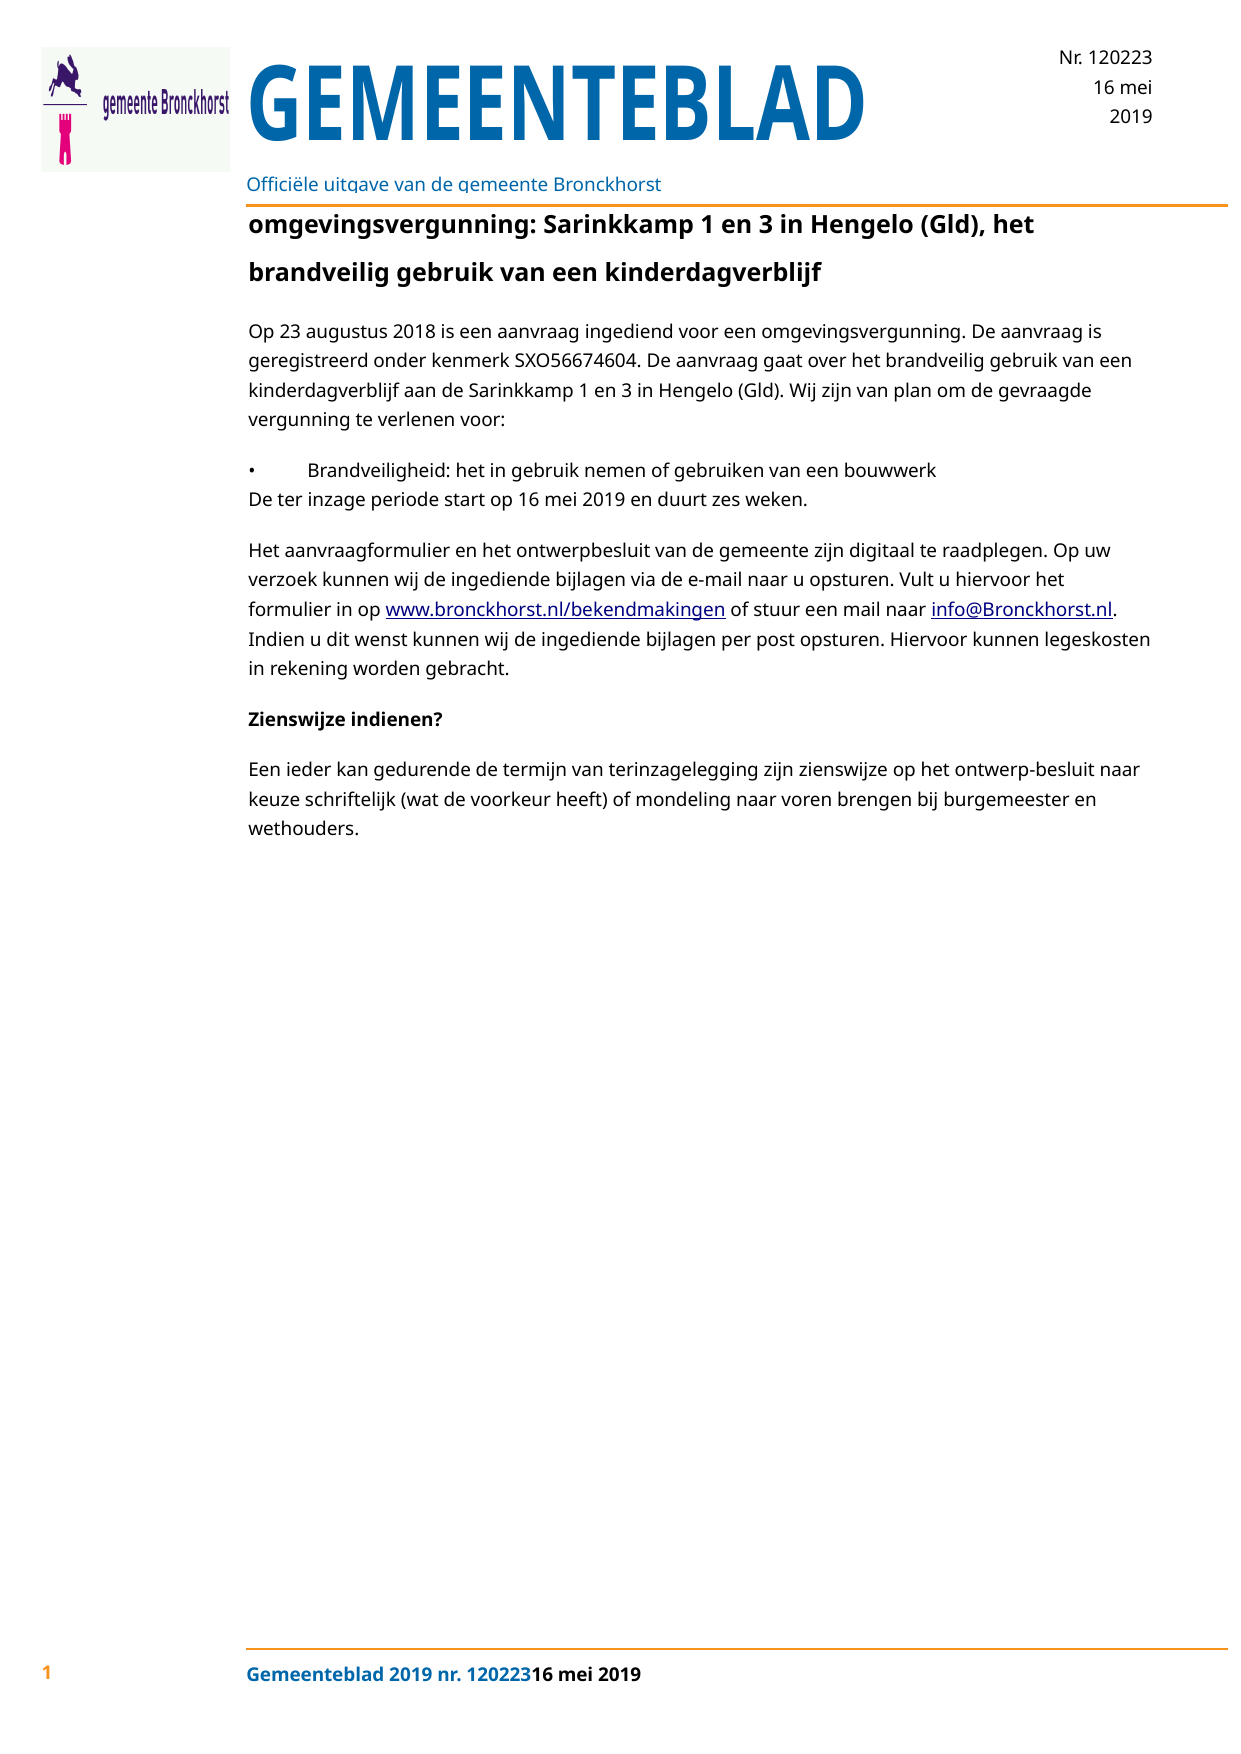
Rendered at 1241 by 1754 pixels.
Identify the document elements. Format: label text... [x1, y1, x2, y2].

text Het aanvraagformulier en het ontwerpbesluit van de gemeente zijn digitaal te raadplegen. Op uw verzoek kunnen wij de ingediende bijlagen via de e-mail naar u opsturen. Vult u hiervoor het formulier in op www.bronckhorst.nl/bekendmakingen of stuur een mail naar info@Bronckhorst.nl. Indien u dit wenst kunnen wij de ingediende bijlagen per post opsturen. Hiervoor kunnen legeskosten in rekening worden gebracht. [248, 537, 1152, 681]
text Zienswijze indienen? [248, 706, 1152, 732]
text De ter inzage periode start op 16 mei 2019 en duurt zes weken. [248, 487, 1152, 512]
picture [41, 47, 231, 172]
text omgevingsvergunning: Sarinkkamp 1 en 3 in Hengelo (Gld), het brandveilig gebruik van een kinderdagverblijf [248, 207, 1152, 288]
text Op 23 augustus 2018 is een aanvraag ingediend voor een omgevingsvergunning. De aanvraag is geregistreerd onder kenmerk SXO56674604. De aanvraag gaat over het brandveilig gebruik van een kinderdagverblijf aan de Sarinkkamp 1 en 3 in Hengelo (Gld). Wij zijn van plan om de gevraagde vergunning te verlenen voor: [248, 318, 1152, 432]
text Een ieder kan gedurende de termijn van terinzagelegging zijn zienswijze op het ontwerp-besluit naar keuze schriftelijk (wat de voorkeur heeft) of mondeling naar voren brengen bij burgemeester en wethouders. [248, 756, 1152, 841]
list Brandveiligheid: het in gebruik nemen of gebruiken van een bouwwerk [248, 457, 1152, 483]
